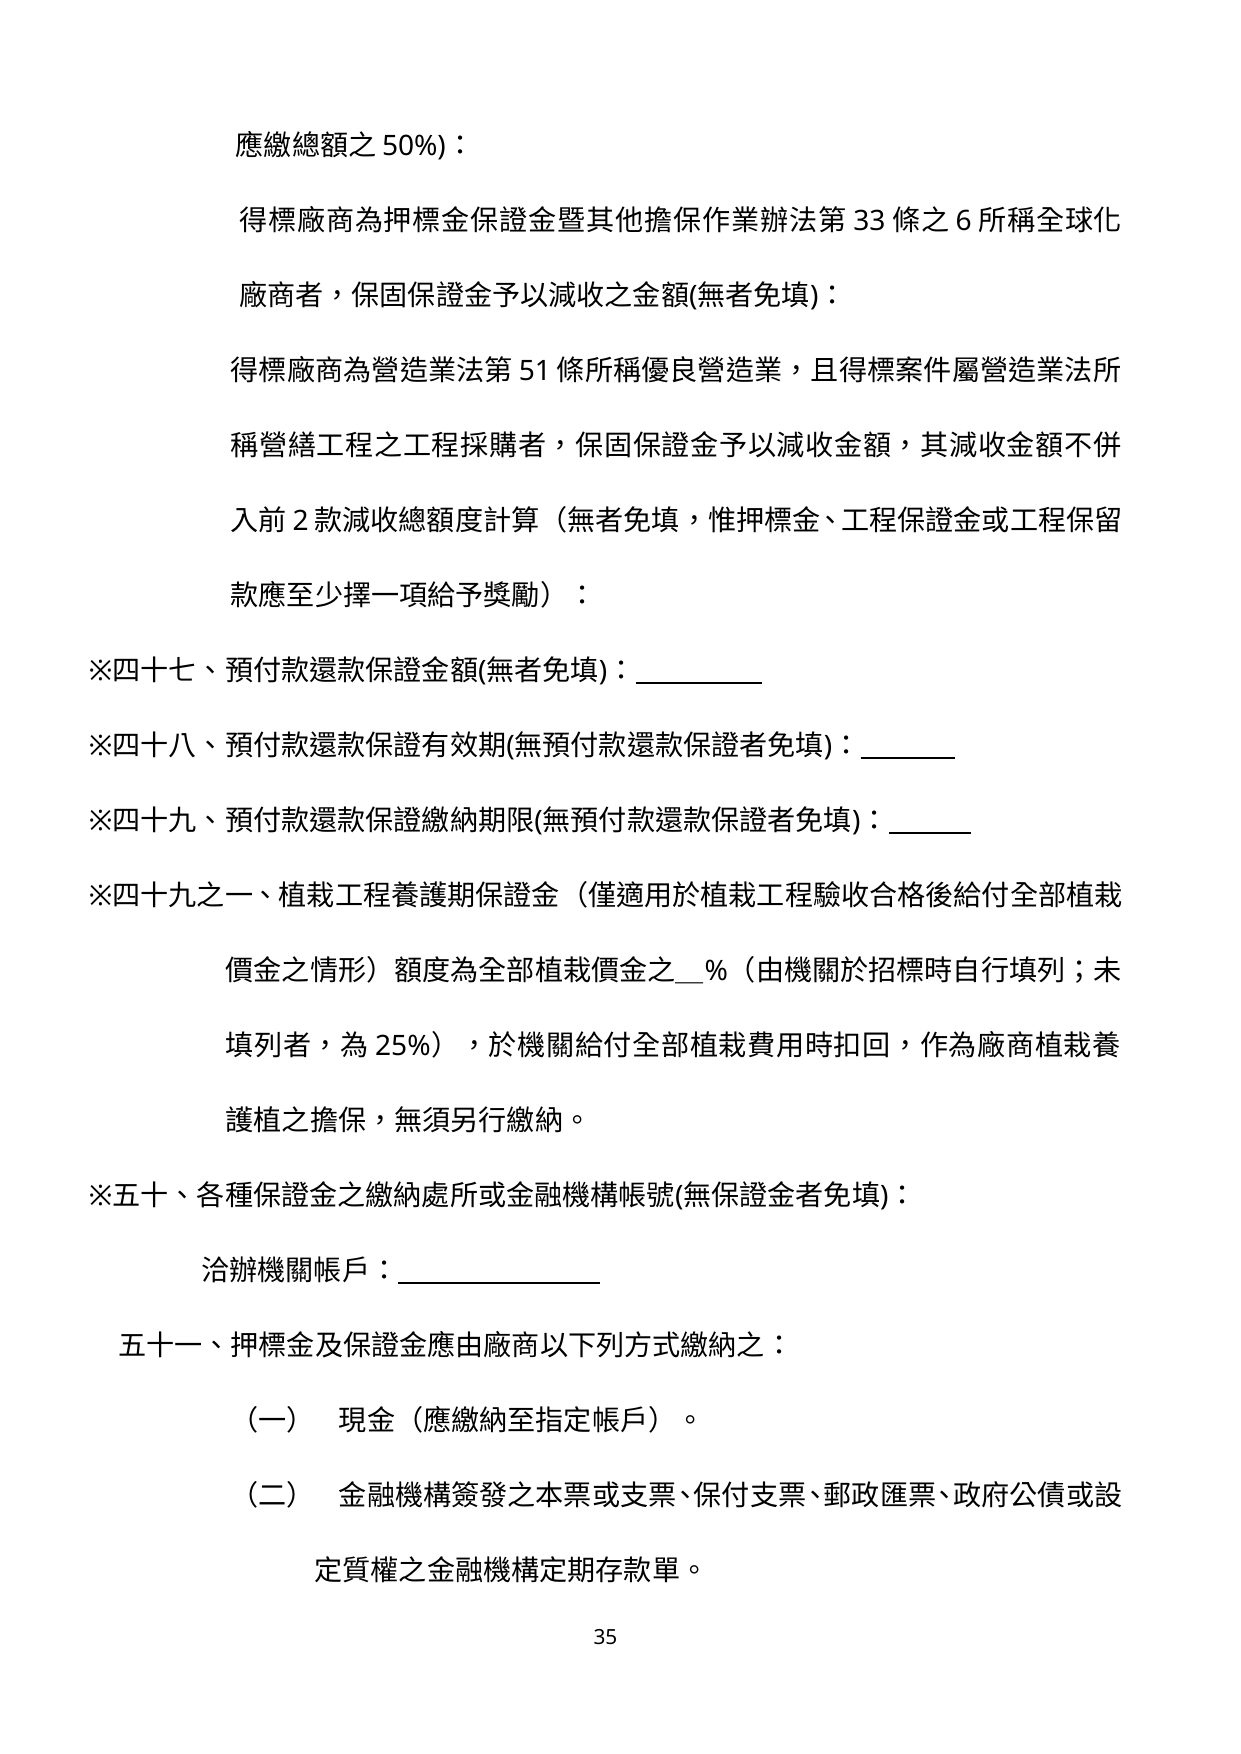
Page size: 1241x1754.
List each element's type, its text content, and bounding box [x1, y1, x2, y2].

text ※四十九、預付款還款保證繳納期限(無預付款還款保證者免填)： [89, 780, 1122, 855]
text 五十一、押標金及保證金應由廠商以下列方式繳納之： [118, 1305, 1122, 1380]
text ※四十八、預付款還款保證有效期(無預付款還款保證者免填)： [89, 705, 1122, 780]
text ※四十七、預付款還款保證金額(無者免填)： [89, 630, 1122, 705]
text 得標廠商為押標金保證金暨其他擔保作業辦法第33條之6所稱全球化廠商者，保固保證金予以減收之金額(無者免填)： [239, 180, 1122, 330]
text 得標廠商為營造業法第51條所稱優良營造業，且得標案件屬營造業法所稱營繕工程之工程採購者，保固保證金予以減收金額，其減收金額不併入前2款減收總額度計算（無者免填，惟押標金、工程保證金或工程保留款應至少擇一項給予獎勵）： [230, 330, 1122, 630]
list 現金（應繳納至指定帳戶）。 [230, 1380, 1122, 1455]
text ※五十、各種保證金之繳納處所或金融機構帳號(無保證金者免填)： [89, 1155, 1122, 1230]
text 洽辦機關帳戶： [201, 1230, 1122, 1305]
text ※四十九之一、植栽工程養護期保證金（僅適用於植栽工程驗收合格後給付全部植栽價金之情形）額度為全部植栽價金之＿%（由機關於招標時自行填列；未填列者，為25%），於機關給付全部植栽費用時扣回，作為廠商植栽養護植之擔保，無須另行繳納。 [89, 855, 1122, 1155]
list 應繳總額之50%)： [198, 105, 1122, 180]
list 金融機構簽發之本票或支票、保付支票、郵政匯票、政府公債或設定質權之金融機構定期存款單。 [230, 1455, 1122, 1605]
